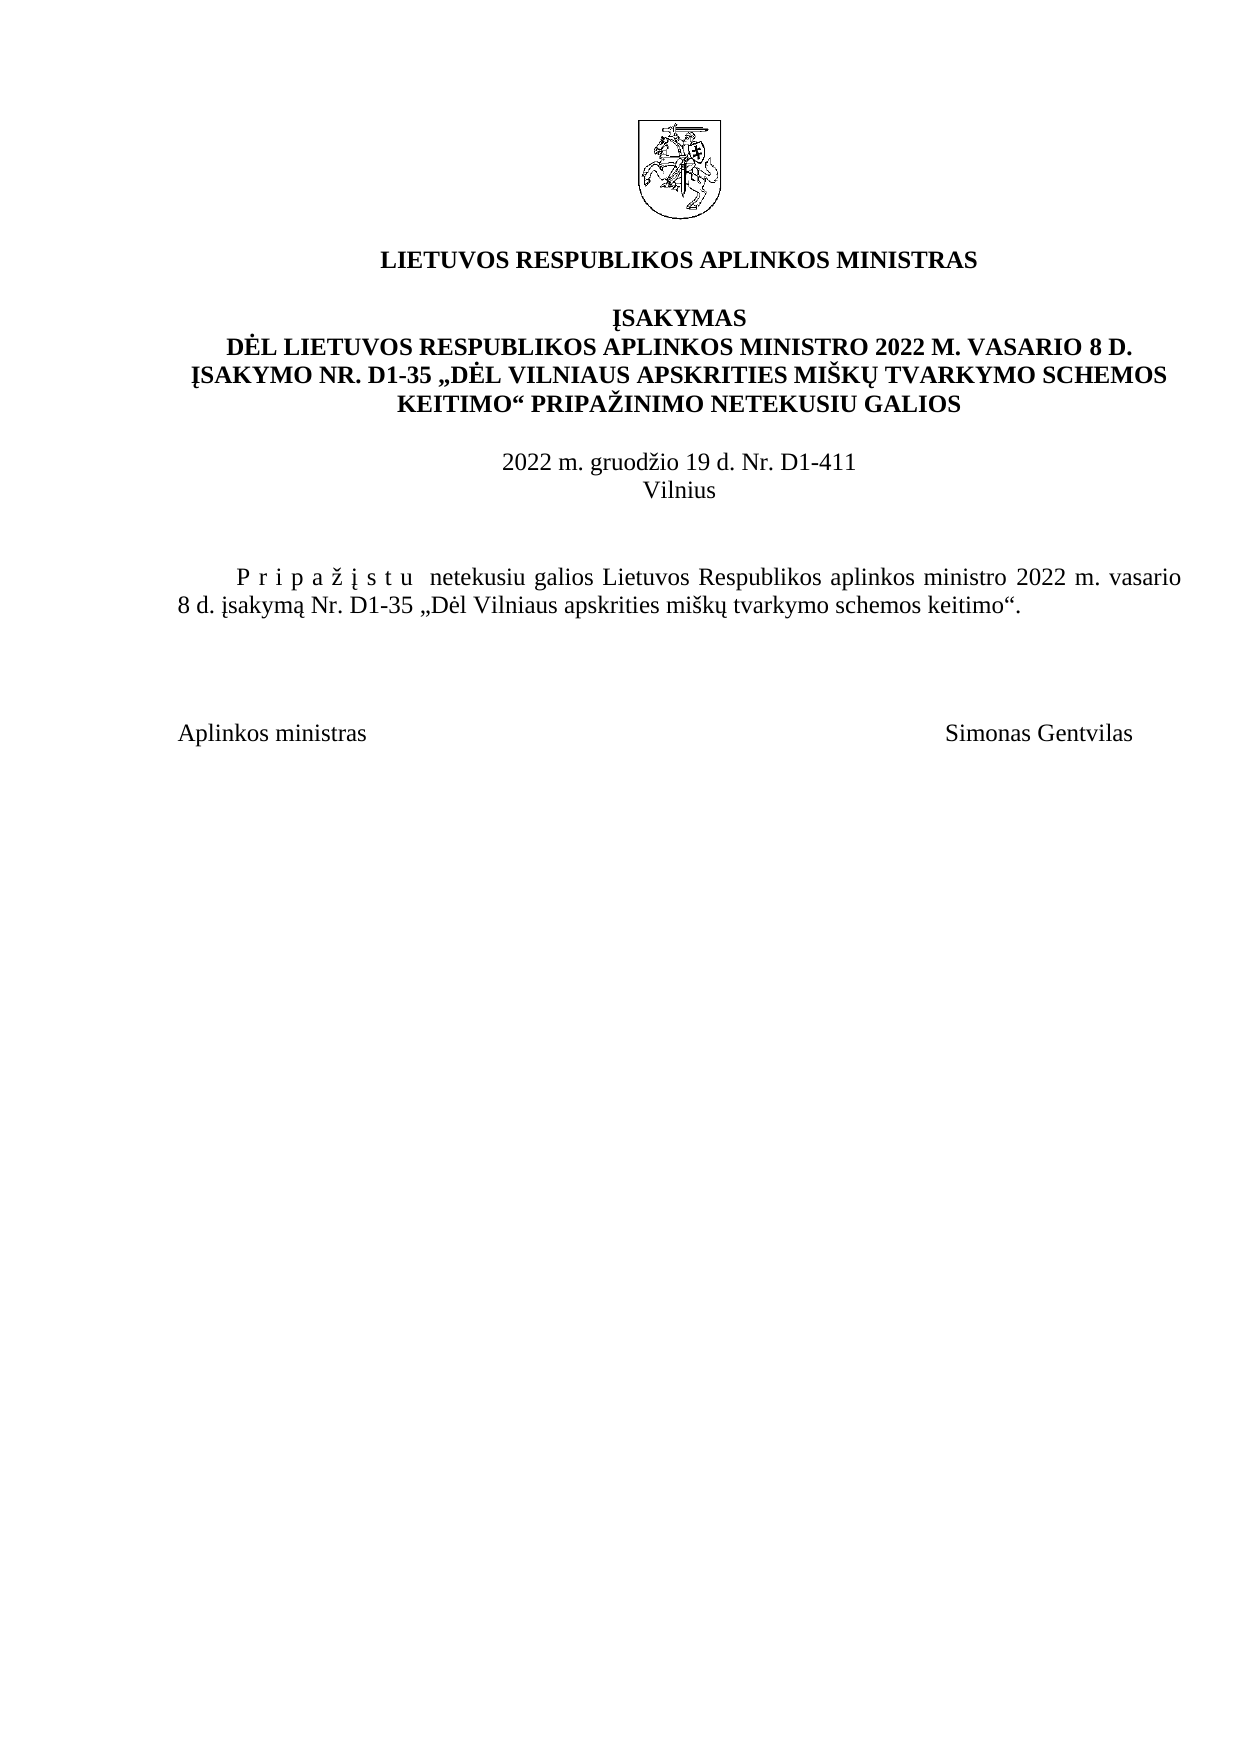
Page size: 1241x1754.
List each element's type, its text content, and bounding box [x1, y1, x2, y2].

text P r i p a ž į s t u netekusiu galios Lietuvos Respublikos aplinkos ministro 2022 m. vasario 8 d. įsakymą Nr. D1-35 „Dėl Vilniaus apskrities miškų tvarkymo schemos keitimo“. [177, 562, 1181, 619]
text 2022 m. gruodžio 19 d. Nr. D1-411 [177, 447, 1181, 475]
text LIETUVOS RESPUBLIKOS APLINKOS MINISTRAS [177, 245, 1181, 274]
text Vilnius [177, 475, 1181, 504]
text ĮSAKYMAS [177, 303, 1181, 332]
text Aplinkos ministras Simonas Gentvilas [177, 718, 1181, 747]
text DĖL LIETUVOS RESPUBLIKOS APLINKOS MINISTRO 2022 M. VASARIO 8 D. ĮSAKYMO NR. D1-35 „DĖL VILNIAUS APSKRITIES MIŠKŲ TVARKYMO SCHEMOS KEITIMO“ PRIPAŽINIMO NETEKUSIU GALIOS [177, 332, 1181, 418]
